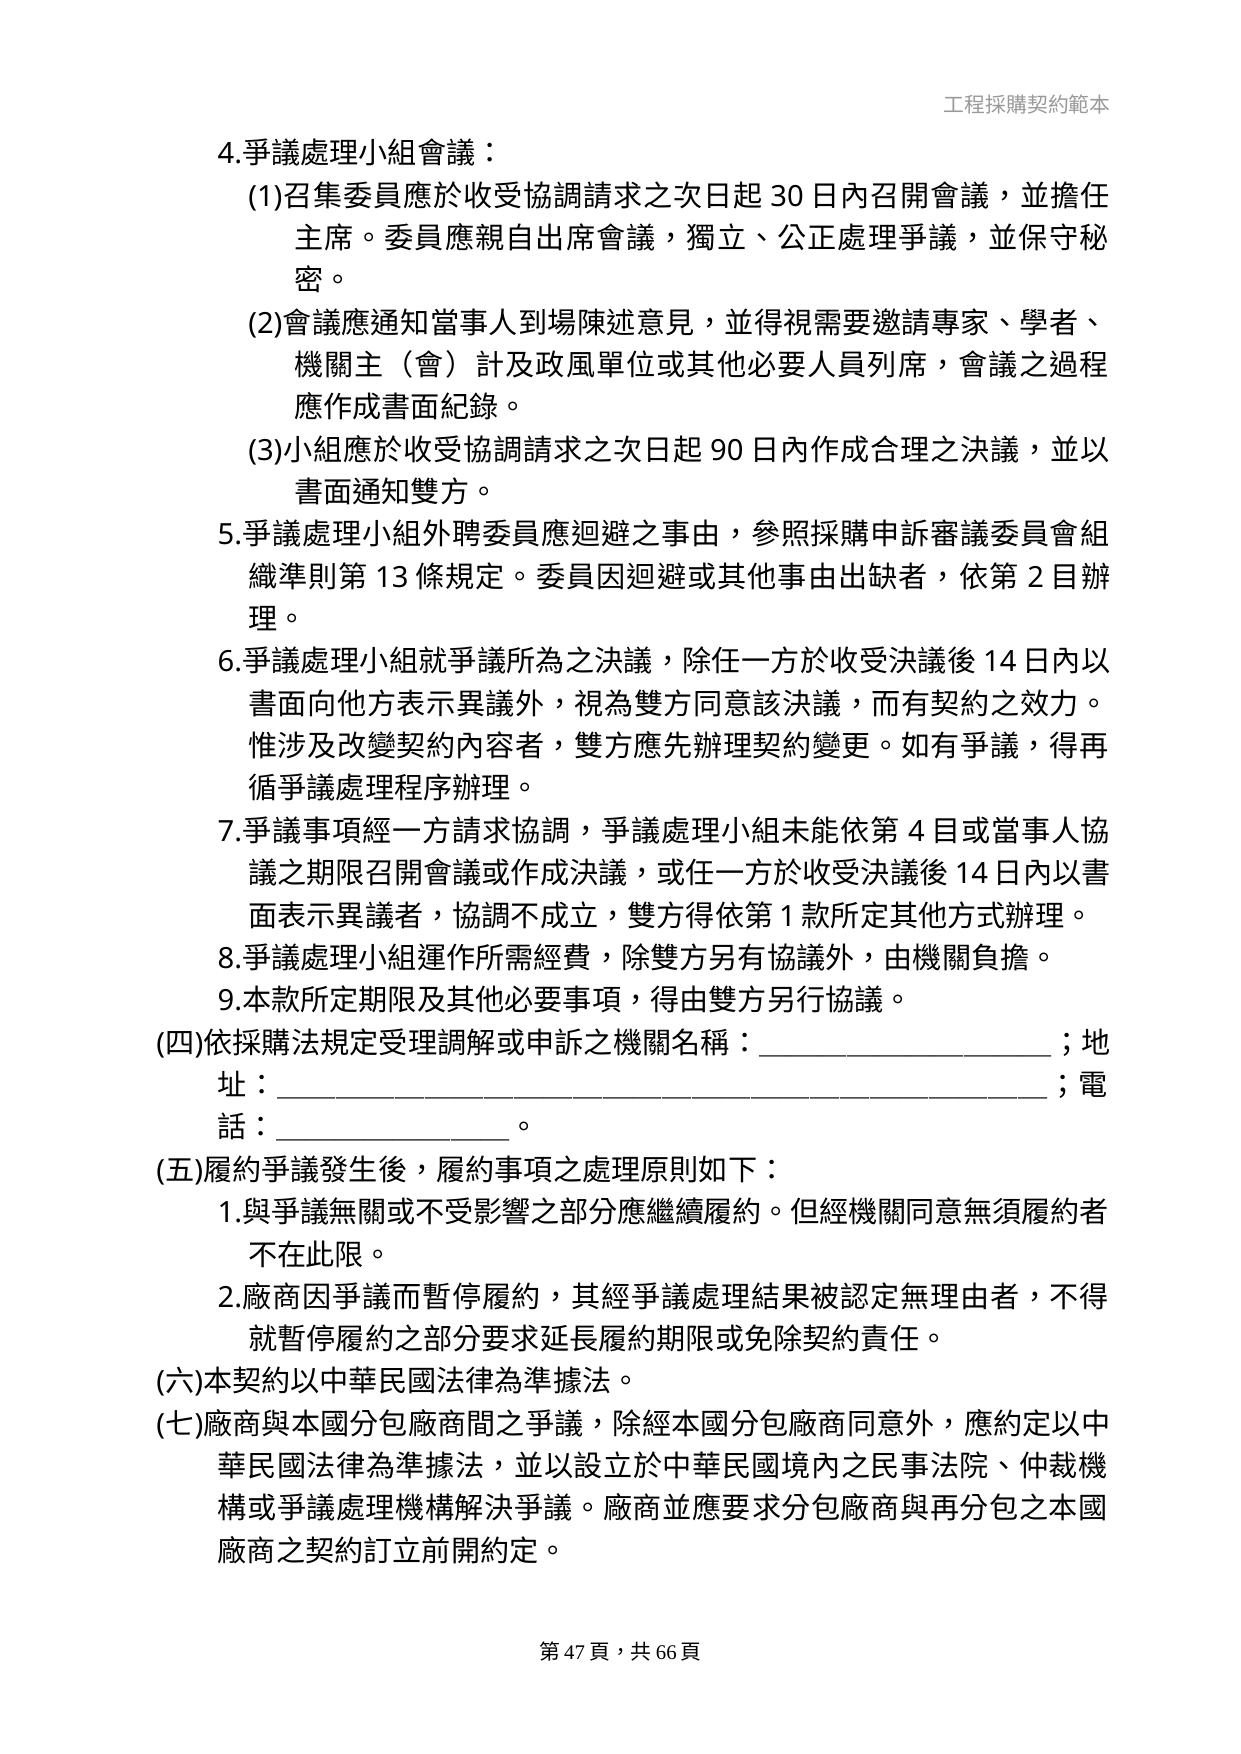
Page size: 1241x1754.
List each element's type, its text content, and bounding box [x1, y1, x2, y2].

text (五)履約爭議發生後，履約事項之處理原則如下： [156, 1146, 1110, 1189]
text 9.本款所定期限及其他必要事項，得由雙方另行協議。 [217, 977, 1110, 1019]
text 5.爭議處理小組外聘委員應迴避之事由，參照採購申訴審議委員會組織準則第13條規定。委員因迴避或其他事由出缺者，依第2目辦理。 [217, 511, 1110, 638]
text 6.爭議處理小組就爭議所為之決議，除任一方於收受決議後14日內以書面向他方表示異議外，視為雙方同意該決議，而有契約之效力。惟涉及改變契約內容者，雙方應先辦理契約變更。如有爭議，得再循爭議處理程序辦理。 [217, 638, 1110, 807]
text 7.爭議事項經一方請求協調，爭議處理小組未能依第4目或當事人協議之期限召開會議或作成決議，或任一方於收受決議後14日內以書面表示異議者，協調不成立，雙方得依第1款所定其他方式辦理。 [217, 807, 1110, 934]
text 2.廠商因爭議而暫停履約，其經爭議處理結果被認定無理由者，不得就暫停履約之部分要求延長履約期限或免除契約責任。 [217, 1273, 1110, 1358]
text 4.爭議處理小組會議： [217, 130, 1110, 172]
text 8.爭議處理小組運作所需經費，除雙方另有協議外，由機關負擔。 [217, 934, 1110, 977]
text (六)本契約以中華民國法律為準據法。 [156, 1358, 1110, 1400]
text (2)會議應通知當事人到場陳述意見，並得視需要邀請專家、學者、機關主（會）計及政風單位或其他必要人員列席，會議之過程應作成書面紀錄。 [248, 299, 1110, 426]
text (七)廠商與本國分包廠商間之爭議，除經本國分包廠商同意外，應約定以中華民國法律為準據法，並以設立於中華民國境內之民事法院、仲裁機構或爭議處理機構解決爭議。廠商並應要求分包廠商與再分包之本國廠商之契約訂立前開約定。 [156, 1400, 1110, 1570]
text (四)依採購法規定受理調解或申訴之機關名稱：＿＿＿＿＿＿＿＿＿＿；地址：＿＿＿＿＿＿＿＿＿＿＿＿＿＿＿＿＿＿＿＿＿＿＿＿＿＿；電話：＿＿＿＿＿＿＿＿。 [156, 1019, 1110, 1146]
text 1.與爭議無關或不受影響之部分應繼續履約。但經機關同意無須履約者不在此限。 [217, 1189, 1110, 1273]
text (1)召集委員應於收受協調請求之次日起30日內召開會議，並擔任主席。委員應親自出席會議，獨立、公正處理爭議，並保守秘密。 [248, 172, 1110, 299]
text (3)小組應於收受協調請求之次日起90日內作成合理之決議，並以書面通知雙方。 [248, 426, 1110, 511]
